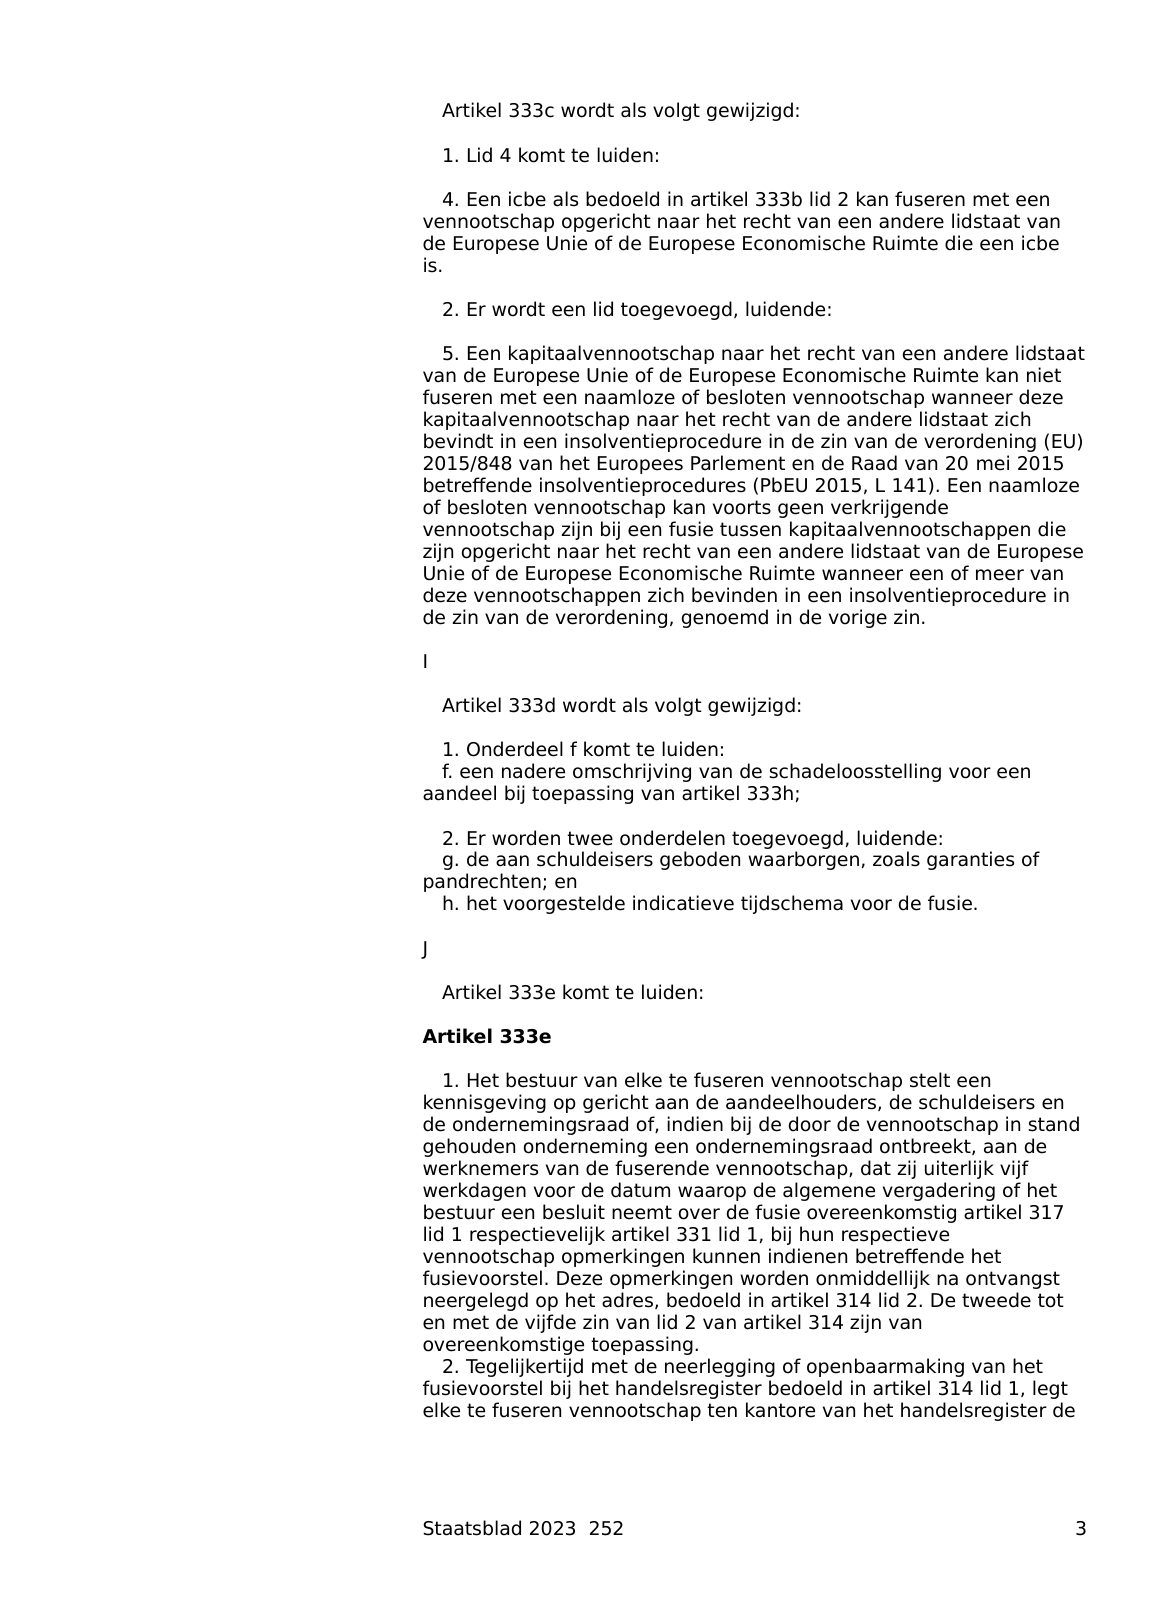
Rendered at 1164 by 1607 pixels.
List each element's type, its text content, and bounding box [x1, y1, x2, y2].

text g. de aan schuldeisers geboden waarborgen, zoals garanties of pandrechten; en [422, 849, 1087, 893]
text Artikel 333c wordt als volgt gewijzigd: [422, 100, 1087, 122]
text 1. Het bestuur van elke te fuseren vennootschap stelt een kennisgeving op gericht aan de aandeelhouders, de schuldeisers en de ondernemingsraad of, indien bij de door de vennootschap in stand gehouden onderneming een ondernemingsraad ontbreekt, aan de werknemers van de fuserende vennootschap, dat zij uiterlijk vijf werkdagen voor de datum waarop de algemene vergadering of het bestuur een besluit neemt over de fusie overeenkomstig artikel 317 lid 1 respectievelijk artikel 331 lid 1, bij hun respectieve vennootschap opmerkingen kunnen indienen betreffende het fusievoorstel. Deze opmerkingen worden onmiddellijk na ontvangst neergelegd op het adres, bedoeld in artikel 314 lid 2. De tweede tot en met de vijfde zin van lid 2 van artikel 314 zijn van overeenkomstige toepassing. [422, 1070, 1087, 1356]
subtitle Artikel 333e [422, 1026, 1087, 1048]
text 2. Tegelijkertijd met de neerlegging of openbaarmaking van het fusievoorstel bij het handelsregister bedoeld in artikel 314 lid 1, legt elke te fuseren vennootschap ten kantore van het handelsregister de [422, 1356, 1087, 1422]
text Artikel 333e komt te luiden: [422, 982, 1087, 1004]
text 1. Lid 4 komt te luiden: [422, 144, 1087, 167]
text h. het voorgestelde indicatieve tijdschema voor de fusie. [422, 893, 1087, 915]
text 1. Onderdeel f komt te luiden: [422, 739, 1087, 761]
text 4. Een icbe als bedoeld in artikel 333b lid 2 kan fuseren met een vennootschap opgericht naar het recht van een andere lidstaat van de Europese Unie of de Europese Economische Ruimte die een icbe is. [422, 189, 1087, 277]
text 2. Er worden twee onderdelen toegevoegd, luidende: [422, 827, 1087, 849]
text I [422, 651, 1087, 673]
text 5. Een kapitaalvennootschap naar het recht van een andere lidstaat van de Europese Unie of de Europese Economische Ruimte kan niet fuseren met een naamloze of besloten vennootschap wanneer deze kapitaalvennootschap naar het recht van de andere lidstaat zich bevindt in een insolventieprocedure in de zin van de verordening (EU) 2015/848 van het Europees Parlement en de Raad van 20 mei 2015 betreffende insolventieprocedures (PbEU 2015, L 141). Een naamloze of besloten vennootschap kan voorts geen verkrijgende vennootschap zijn bij een fusie tussen kapitaalvennootschappen die zijn opgericht naar het recht van een andere lidstaat van de Europese Unie of de Europese Economische Ruimte wanneer een of meer van deze vennootschappen zich bevinden in een insolventieprocedure in de zin van de verordening, genoemd in de vorige zin. [422, 343, 1087, 629]
text J [422, 937, 1087, 959]
text f. een nadere omschrijving van de schadeloosstelling voor een aandeel bij toepassing van artikel 333h; [422, 761, 1087, 805]
text Artikel 333d wordt als volgt gewijzigd: [422, 695, 1087, 717]
text 2. Er wordt een lid toegevoegd, luidende: [422, 299, 1087, 321]
